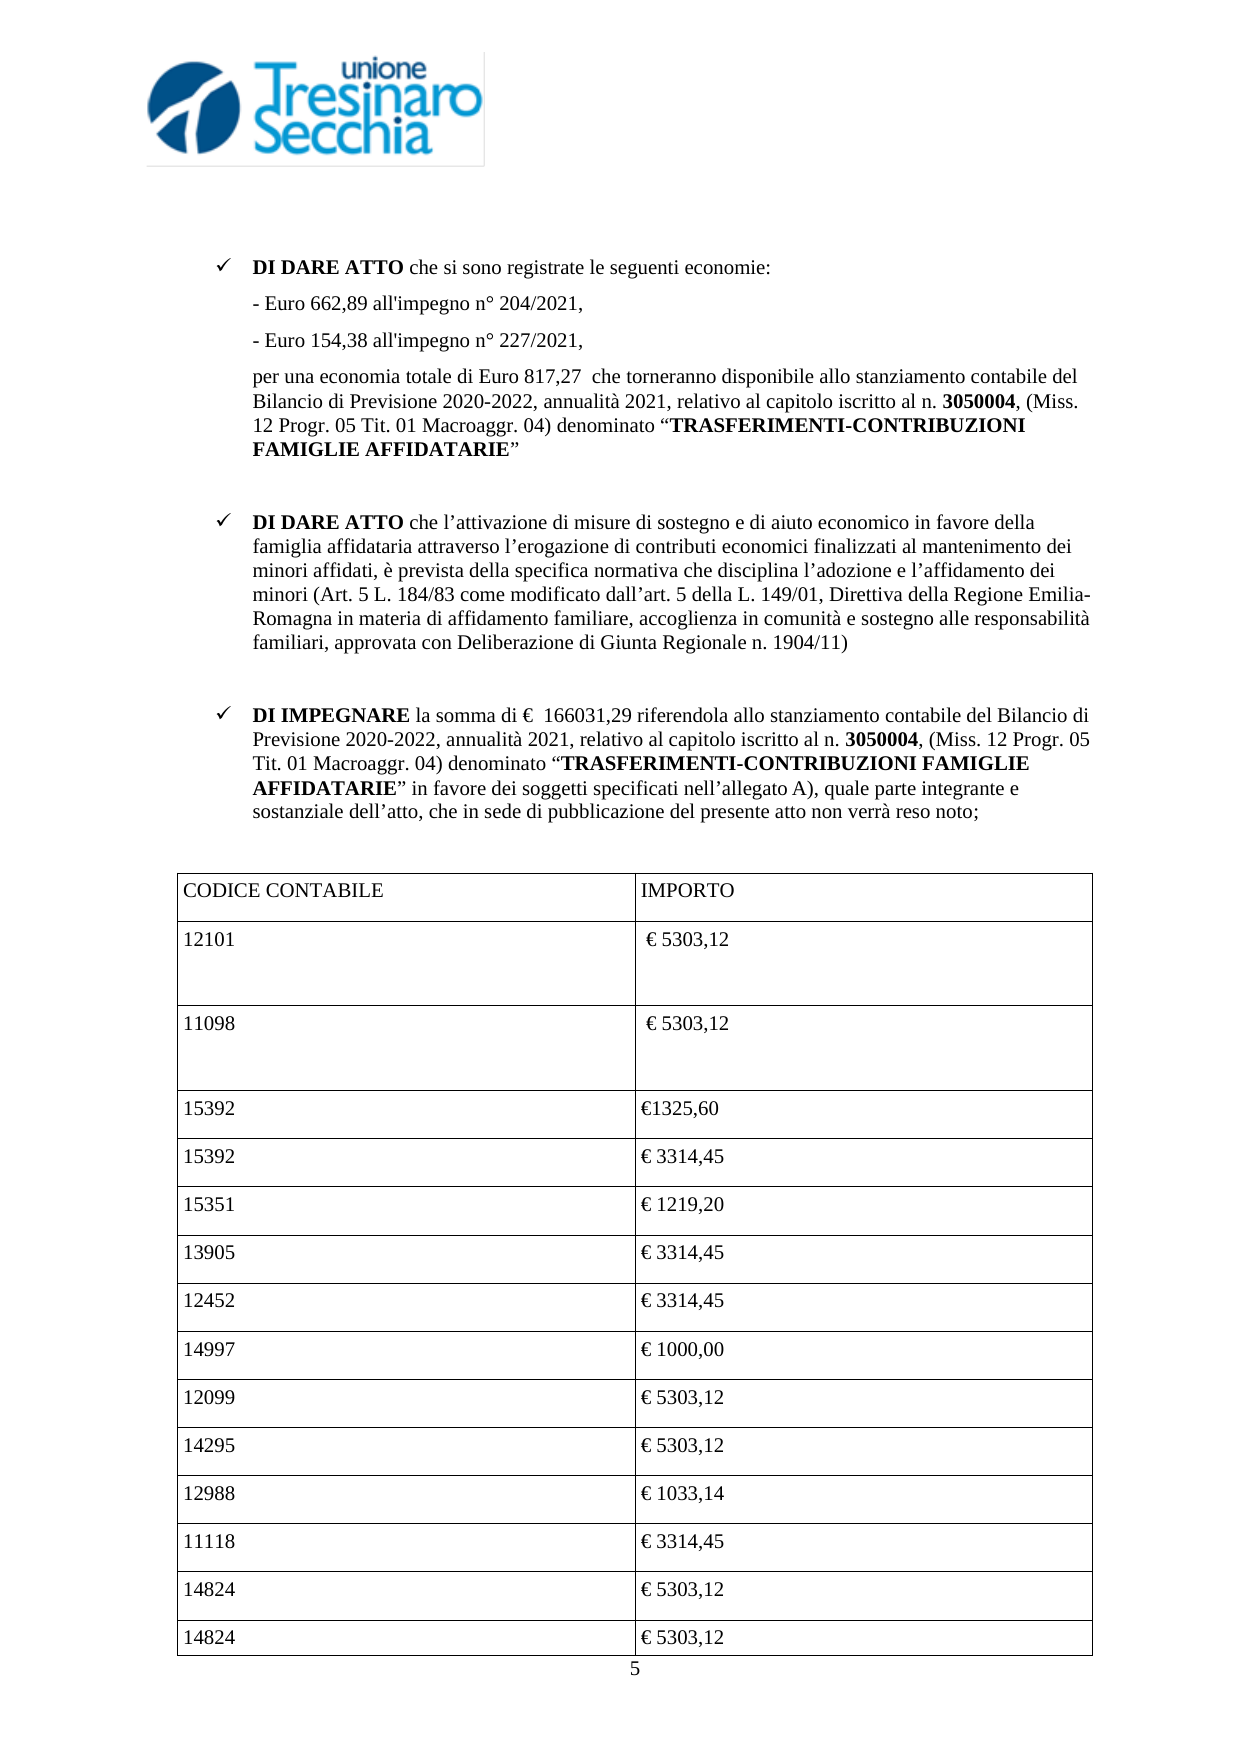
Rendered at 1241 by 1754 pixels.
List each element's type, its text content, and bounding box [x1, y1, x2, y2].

table_cell 12101 [178, 922, 635, 1005]
table_cell € 5303,12 [636, 1572, 1092, 1619]
list per una economia totale di Euro 817,27 che torneranno disponibile allo stanziamento contabile del Bilancio di Previsione 2020-2022, annualità 2021, relativo al capitolo iscritto al n. 3050004, (Miss. 12 Progr. 05 Tit. 01 Macroaggr. 04) denominato “TRASFERIMENTI-CONTRIBUZIONI FAMIGLIE AFFIDATARIE” [215, 364, 1092, 461]
table_cell 15392 [178, 1139, 635, 1186]
table_cell 14997 [178, 1332, 635, 1379]
table_cell 11098 [178, 1006, 635, 1090]
table_cell 11118 [178, 1524, 635, 1571]
table_cell € 3314,45 [636, 1236, 1092, 1283]
table_header IMPORTO [636, 874, 1092, 921]
table_cell 12099 [178, 1380, 635, 1427]
table_cell €1325,60 [636, 1091, 1092, 1138]
table_cell € 5303,12 [636, 1380, 1092, 1427]
table_cell € 5303,12 [636, 1621, 1092, 1655]
table_cell 14824 [178, 1572, 635, 1619]
table_cell € 5303,12 [636, 1006, 1092, 1090]
table_cell € 3314,45 [636, 1284, 1092, 1331]
table_cell 15351 [178, 1187, 635, 1234]
table_cell 13905 [178, 1236, 635, 1283]
table_cell € 1219,20 [636, 1187, 1092, 1234]
table_cell € 5303,12 [636, 1428, 1092, 1475]
table_cell 15392 [178, 1091, 635, 1138]
table_cell 12452 [178, 1284, 635, 1331]
table_cell € 1033,14 [636, 1476, 1092, 1523]
table_cell € 1000,00 [636, 1332, 1092, 1379]
table_cell € 3314,45 [636, 1524, 1092, 1571]
list - Euro 154,38 all'impegno n° 227/2021, [215, 328, 1092, 352]
table_cell 14295 [178, 1428, 635, 1475]
list DI DARE ATTO che l’attivazione di misure di sostegno e di aiuto economico in favore della famiglia affidataria attraverso l’erogazione di contributi economici finalizzati al mantenimento dei minori affidati, è prevista della specifica normativa che disciplina l’adozione e l’affidamento dei minori (Art. 5 L. 184/83 come modificato dall’art. 5 della L. 149/01, Direttiva della Regione Emilia-Romagna in materia di affidamento familiare, accoglienza in comunità e sostegno alle responsabilità familiari, approvata con Deliberazione di Giunta Regionale n. 1904/11) [215, 510, 1092, 654]
table_header CODICE CONTABILE [178, 874, 635, 921]
list DI DARE ATTO che si sono registrate le seguenti economie: [215, 255, 1092, 279]
picture [146, 52, 486, 168]
table_cell € 3314,45 [636, 1139, 1092, 1186]
table_cell 14824 [178, 1621, 635, 1655]
table_cell 12988 [178, 1476, 635, 1523]
list DI IMPEGNARE la somma di € 166031,29 riferendola allo stanziamento contabile del Bilancio di Previsione 2020-2022, annualità 2021, relativo al capitolo iscritto al n. 3050004, (Miss. 12 Progr. 05 Tit. 01 Macroaggr. 04) denominato “TRASFERIMENTI-CONTRIBUZIONI FAMIGLIE AFFIDATARIE” in favore dei soggetti specificati nell’allegato A), quale parte integrante e sostanziale dell’atto, che in sede di pubblicazione del presente atto non verrà reso noto; [215, 703, 1092, 823]
table_cell € 5303,12 [636, 922, 1092, 1005]
list - Euro 662,89 all'impegno n° 204/2021, [215, 291, 1092, 315]
